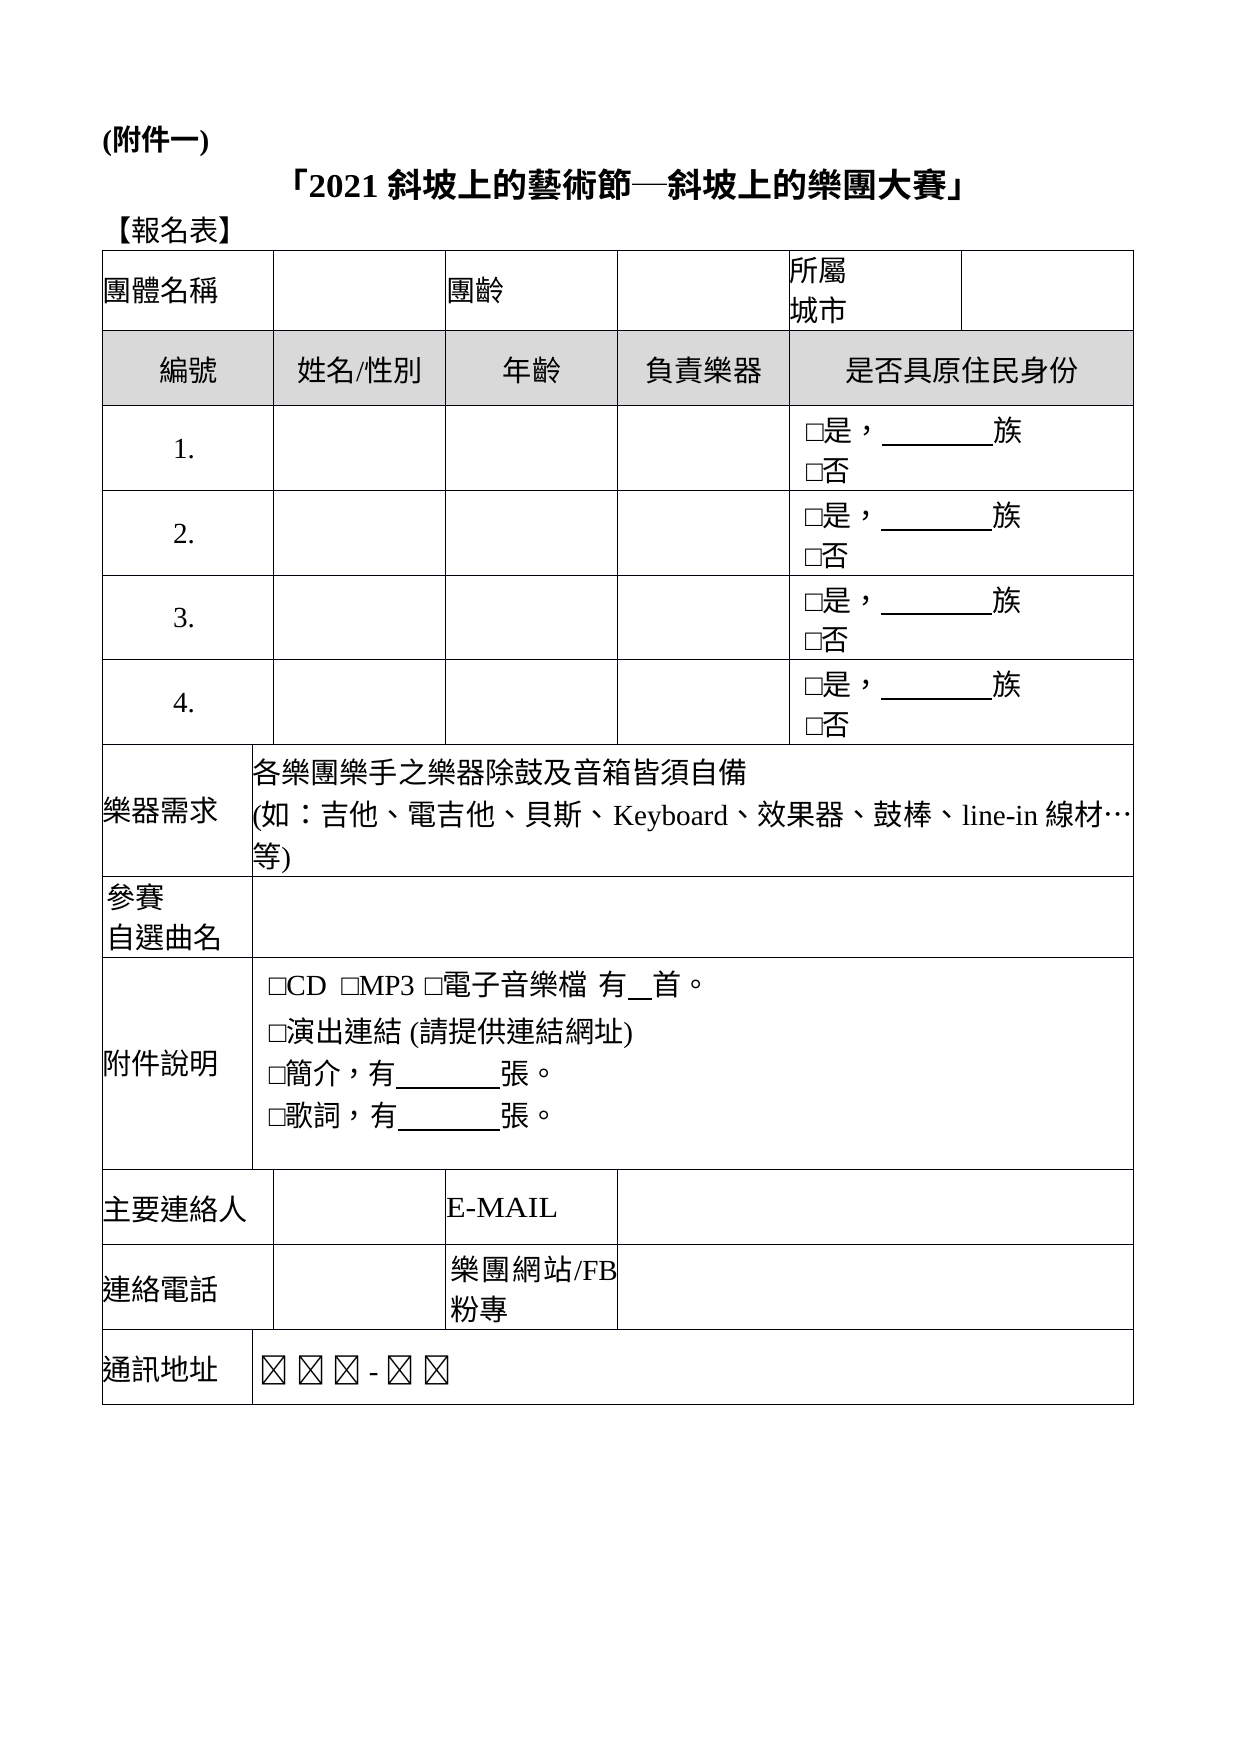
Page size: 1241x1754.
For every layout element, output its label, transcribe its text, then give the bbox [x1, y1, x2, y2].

text 【報名表】 [102, 207, 1153, 249]
table_cell 通訊地址 [103, 1330, 252, 1404]
table_cell [618, 576, 789, 659]
table_cell 各樂團樂手之樂器除鼓及音箱皆須自備 (如：吉他、電吉他、貝斯、Keyboard、效果器、鼓棒、line-in 線材…等) [253, 745, 1133, 876]
table_cell 4. [103, 660, 273, 744]
table_cell 連絡電話 [103, 1245, 273, 1329]
table_cell □是， 族 □否 [790, 406, 1133, 490]
table_cell [253, 877, 1133, 957]
table_cell [274, 491, 445, 574]
table_cell 3. [103, 576, 273, 659]
table_cell [274, 1245, 445, 1329]
table_cell [446, 406, 617, 490]
table_cell 附件說明 [103, 958, 252, 1169]
table_cell 2. [103, 491, 273, 574]
table_cell [618, 491, 789, 574]
table_cell [274, 576, 445, 659]
table_header 團齡 [446, 251, 617, 330]
table_cell 1. [103, 406, 273, 490]
table_cell [618, 1170, 1133, 1244]
table_cell [618, 660, 789, 744]
table_cell [446, 660, 617, 744]
table_cell [274, 1170, 445, 1244]
table_cell 主要連絡人 [103, 1170, 273, 1244]
table_cell 是否具原住民身份 [790, 331, 1133, 405]
table_cell □是， 族 □否 [790, 491, 1133, 574]
table_header [618, 251, 789, 330]
table_header 所屬 城市 [790, 251, 961, 330]
table_cell □是， 族 □否 [790, 660, 1133, 744]
table_cell [274, 406, 445, 490]
table_cell [618, 406, 789, 490]
table_cell 年齡 [446, 331, 617, 405]
table_cell [446, 491, 617, 574]
table_cell E-MAIL [446, 1170, 617, 1244]
table_cell 編號 [103, 331, 273, 405]
table_header [962, 251, 1133, 330]
table_header [274, 251, 445, 330]
table_cell 姓名/性別 [274, 331, 445, 405]
list (附件一) [102, 117, 1151, 159]
table_cell 樂團網站/FB粉專 [446, 1245, 617, 1329]
table_cell 樂器需求 [103, 745, 252, 876]
table_cell 負責樂器 [618, 331, 789, 405]
table_cell [618, 1245, 1133, 1329]
table_cell □CD □MP3 □電子音樂檔 有 首。 □演出連結 (請提供連結網址) □簡介，有 張。 □歌詞，有 張。 [253, 958, 1133, 1169]
table_header 團體名稱 [103, 251, 273, 330]
table_cell □是， 族 □否 [790, 576, 1133, 659]
table_cell [446, 576, 617, 659]
table_cell [274, 660, 445, 744]
table_cell    -   [253, 1330, 1133, 1404]
text 「2021 斜坡上的藝術節─斜坡上的樂團大賽」 [102, 159, 1153, 207]
table_cell 參賽 自選曲名 [103, 877, 252, 957]
